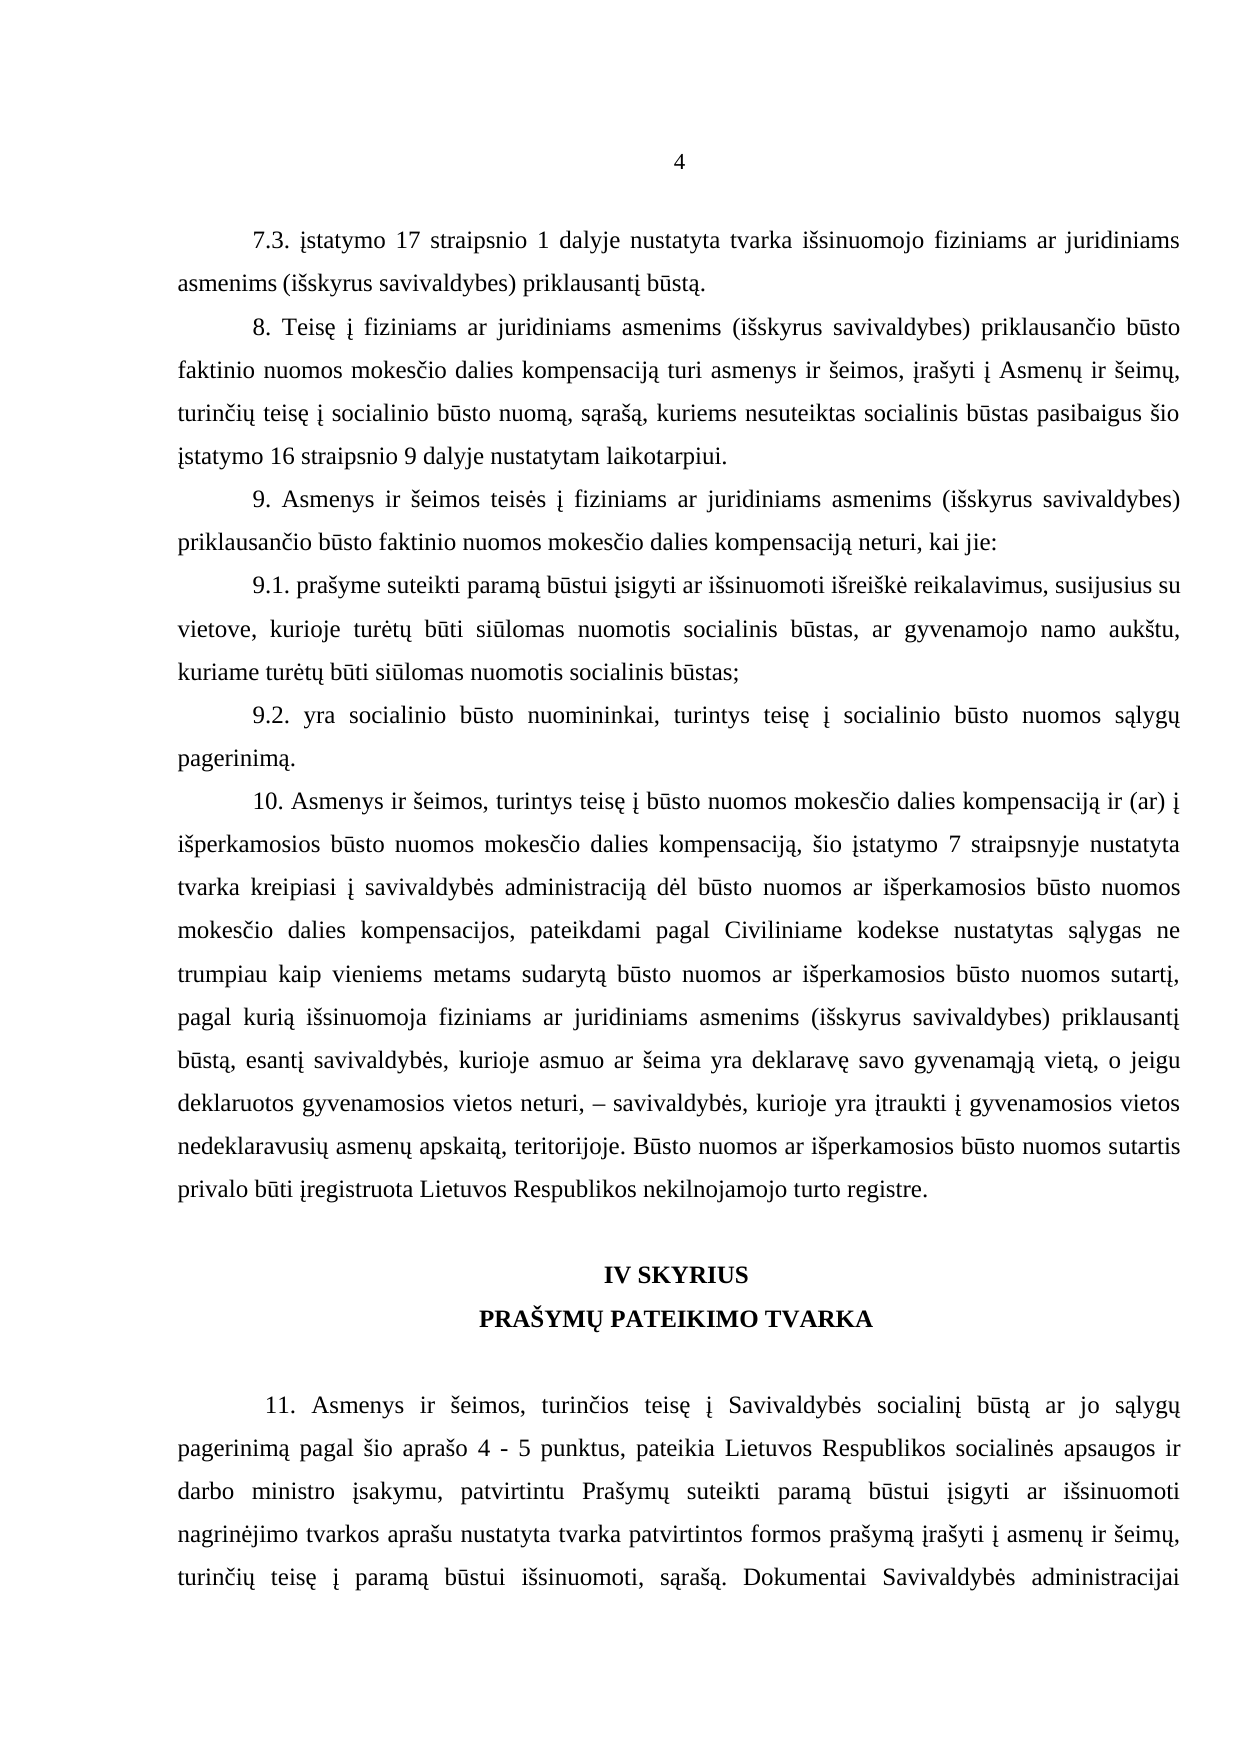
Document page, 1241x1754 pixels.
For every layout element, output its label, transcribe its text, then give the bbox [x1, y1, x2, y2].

text 11. Asmenys ir šeimos, turinčios teisę į Savivaldybės socialinį būstą ar jo sąlygų pagerinimą pagal šio aprašo 4 - 5 punktus, pateikia Lietuvos Respublikos socialinės apsaugos ir darbo ministro įsakymu, patvirtintu Prašymų suteikti paramą būstui įsigyti ar išsinuomoti nagrinėjimo tvarkos aprašu nustatyta tvarka patvirtintos formos prašymą įrašyti į asmenų ir šeimų, turinčių teisę į paramą būstui išsinuomoti, sąrašą. Dokumentai Savivaldybės administracijai [177, 1390, 1181, 1591]
text 8. Teisę į fiziniams ar juridiniams asmenims (išskyrus savivaldybes) priklausančio būsto faktinio nuomos mokesčio dalies kompensaciją turi asmenys ir šeimos, įrašyti į Asmenų ir šeimų, turinčių teisę į socialinio būsto nuomą, sąrašą, kuriems nesuteiktas socialinis būstas pasibaigus šio įstatymo 16 straipsnio 9 dalyje nustatytam laikotarpiui. [177, 312, 1181, 470]
text 9.2. yra socialinio būsto nuomininkai, turintys teisę į socialinio būsto nuomos sąlygų pagerinimą. [177, 700, 1181, 772]
text IV SKYRIUS [177, 1261, 1181, 1289]
text 10. Asmenys ir šeimos, turintys teisę į būsto nuomos mokesčio dalies kompensaciją ir (ar) į išperkamosios būsto nuomos mokesčio dalies kompensaciją, šio įstatymo 7 straipsnyje nustatyta tvarka kreipiasi į savivaldybės administraciją dėl būsto nuomos ar išperkamosios būsto nuomos mokesčio dalies kompensacijos, pateikdami pagal Civiliniame kodekse nustatytas sąlygas ne trumpiau kaip vieniems metams sudarytą būsto nuomos ar išperkamosios būsto nuomos sutartį, pagal kurią išsinuomoja fiziniams ar juridiniams asmenims (išskyrus savivaldybes) priklausantį būstą, esantį savivaldybės, kurioje asmuo ar šeima yra deklaravę savo gyvenamąją vietą, o jeigu deklaruotos gyvenamosios vietos neturi, – savivaldybės, kurioje yra įtraukti į gyvenamosios vietos nedeklaravusių asmenų apskaitą, teritorijoje. Būsto nuomos ar išperkamosios būsto nuomos sutartis privalo būti įregistruota Lietuvos Respublikos nekilnojamojo turto registre. [177, 786, 1181, 1203]
text 9. Asmenys ir šeimos teisės į fiziniams ar juridiniams asmenims (išskyrus savivaldybes) priklausančio būsto faktinio nuomos mokesčio dalies kompensaciją neturi, kai jie: [177, 484, 1181, 556]
text PRAŠYMŲ PATEIKIMO TVARKA [177, 1304, 1181, 1332]
text 7.3. įstatymo 17 straipsnio 1 dalyje nustatyta tvarka išsinuomojo fiziniams ar juridiniams asmenims (išskyrus savivaldybes) priklausantį būstą. [177, 225, 1181, 297]
text 9.1. prašyme suteikti paramą būstui įsigyti ar išsinuomoti išreiškė reikalavimus, susijusius su vietove, kurioje turėtų būti siūlomas nuomotis socialinis būstas, ar gyvenamojo namo aukštu, kuriame turėtų būti siūlomas nuomotis socialinis būstas; [177, 571, 1181, 686]
